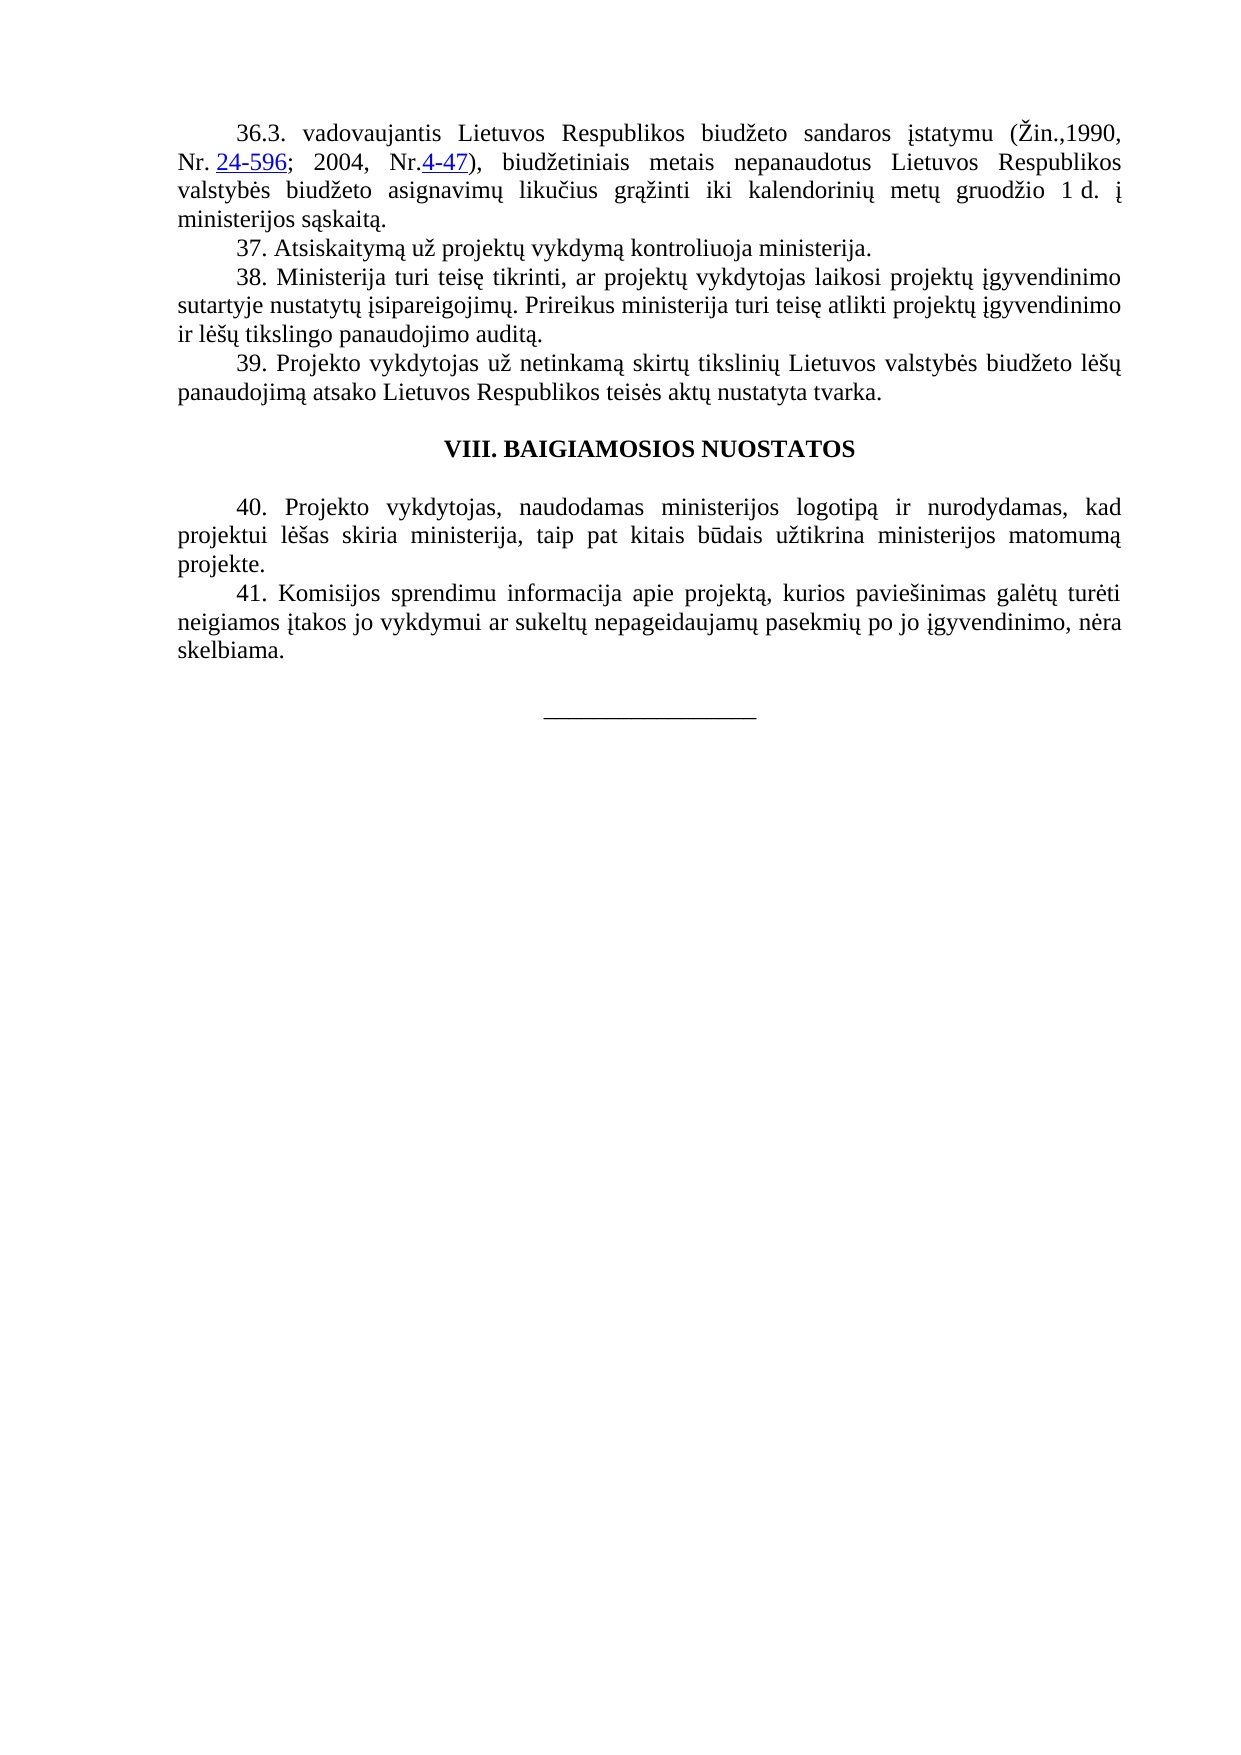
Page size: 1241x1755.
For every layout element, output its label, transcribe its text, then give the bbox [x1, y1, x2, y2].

text 39. Projekto vykdytojas už netinkamą skirtų tikslinių Lietuvos valstybės biudžeto lėšų panaudojimą atsako Lietuvos Respublikos teisės aktų nustatyta tvarka. [177, 348, 1122, 406]
text _________________ [177, 693, 1122, 722]
text 36.3. vadovaujantis Lietuvos Respublikos biudžeto sandaros įstatymu (Žin.,1990, Nr. 24-596; 2004, Nr.4-47), biudžetiniais metais nepanaudotus Lietuvos Respublikos valstybės biudžeto asignavimų likučius grąžinti iki kalendorinių metų gruodžio 1 d. į ministerijos sąskaitą. [177, 118, 1122, 233]
text 38. Ministerija turi teisę tikrinti, ar projektų vykdytojas laikosi projektų įgyvendinimo sutartyje nustatytų įsipareigojimų. Prireikus ministerija turi teisę atlikti projektų įgyvendinimo ir lėšų tikslingo panaudojimo auditą. [177, 262, 1122, 348]
text VIII. Baigiamosios nuostatos [177, 434, 1122, 463]
text 40. Projekto vykdytojas, naudodamas ministerijos logotipą ir nurodydamas, kad projektui lėšas skiria ministerija, taip pat kitais būdais užtikrina ministerijos matomumą projekte. [177, 492, 1122, 578]
text 37. Atsiskaitymą už projektų vykdymą kontroliuoja ministerija. [177, 233, 1122, 262]
text 41. Komisijos sprendimu informacija apie projektą, kurios paviešinimas galėtų turėti neigiamos įtakos jo vykdymui ar sukeltų nepageidaujamų pasekmių po jo įgyvendinimo, nėra skelbiama. [177, 578, 1122, 664]
